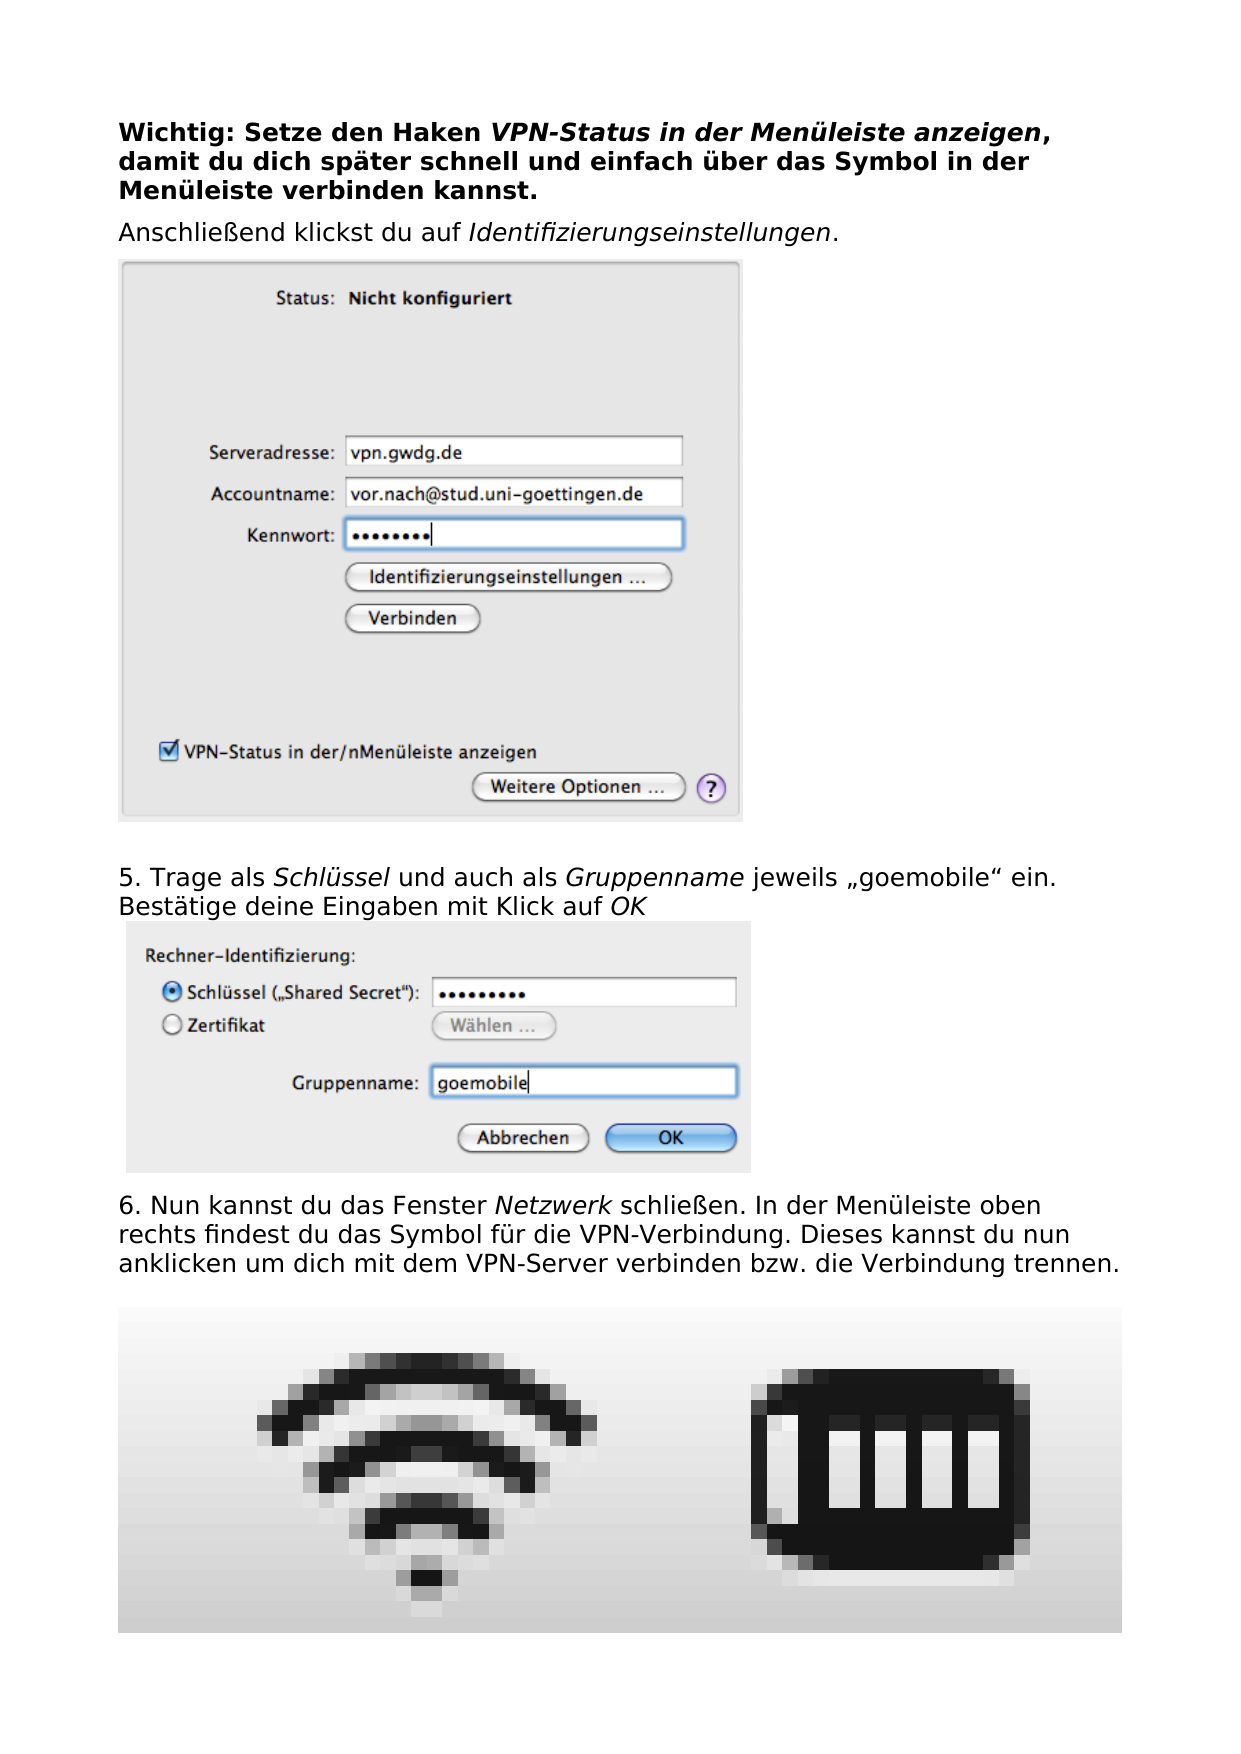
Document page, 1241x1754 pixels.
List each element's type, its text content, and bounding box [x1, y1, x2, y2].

text 6. Nun kannst du das Fenster Netzwerk schließen. In der Menüleiste oben rechts findest du das Symbol für die VPN-Verbindung. Dieses kannst du nun anklicken um dich mit dem VPN-Server verbinden bzw. die Verbindung trennen. [118, 1191, 1122, 1307]
text Wichtig: Setze den Haken VPN-Status in der Menüleiste anzeigen, damit du dich später schnell und einfach über das Symbol in der Menüleiste verbinden kannst. [118, 118, 1122, 206]
picture [118, 259, 744, 822]
picture [126, 921, 752, 1173]
text 5. Trage als Schlüssel und auch als Gruppenname jeweils „goemobile“ ein. Bestätige deine Eingaben mit Klick auf OK [118, 863, 1122, 1178]
picture [118, 1307, 1123, 1633]
text Anschließend klickst du auf Identifizierungseinstellungen. [118, 218, 1122, 247]
